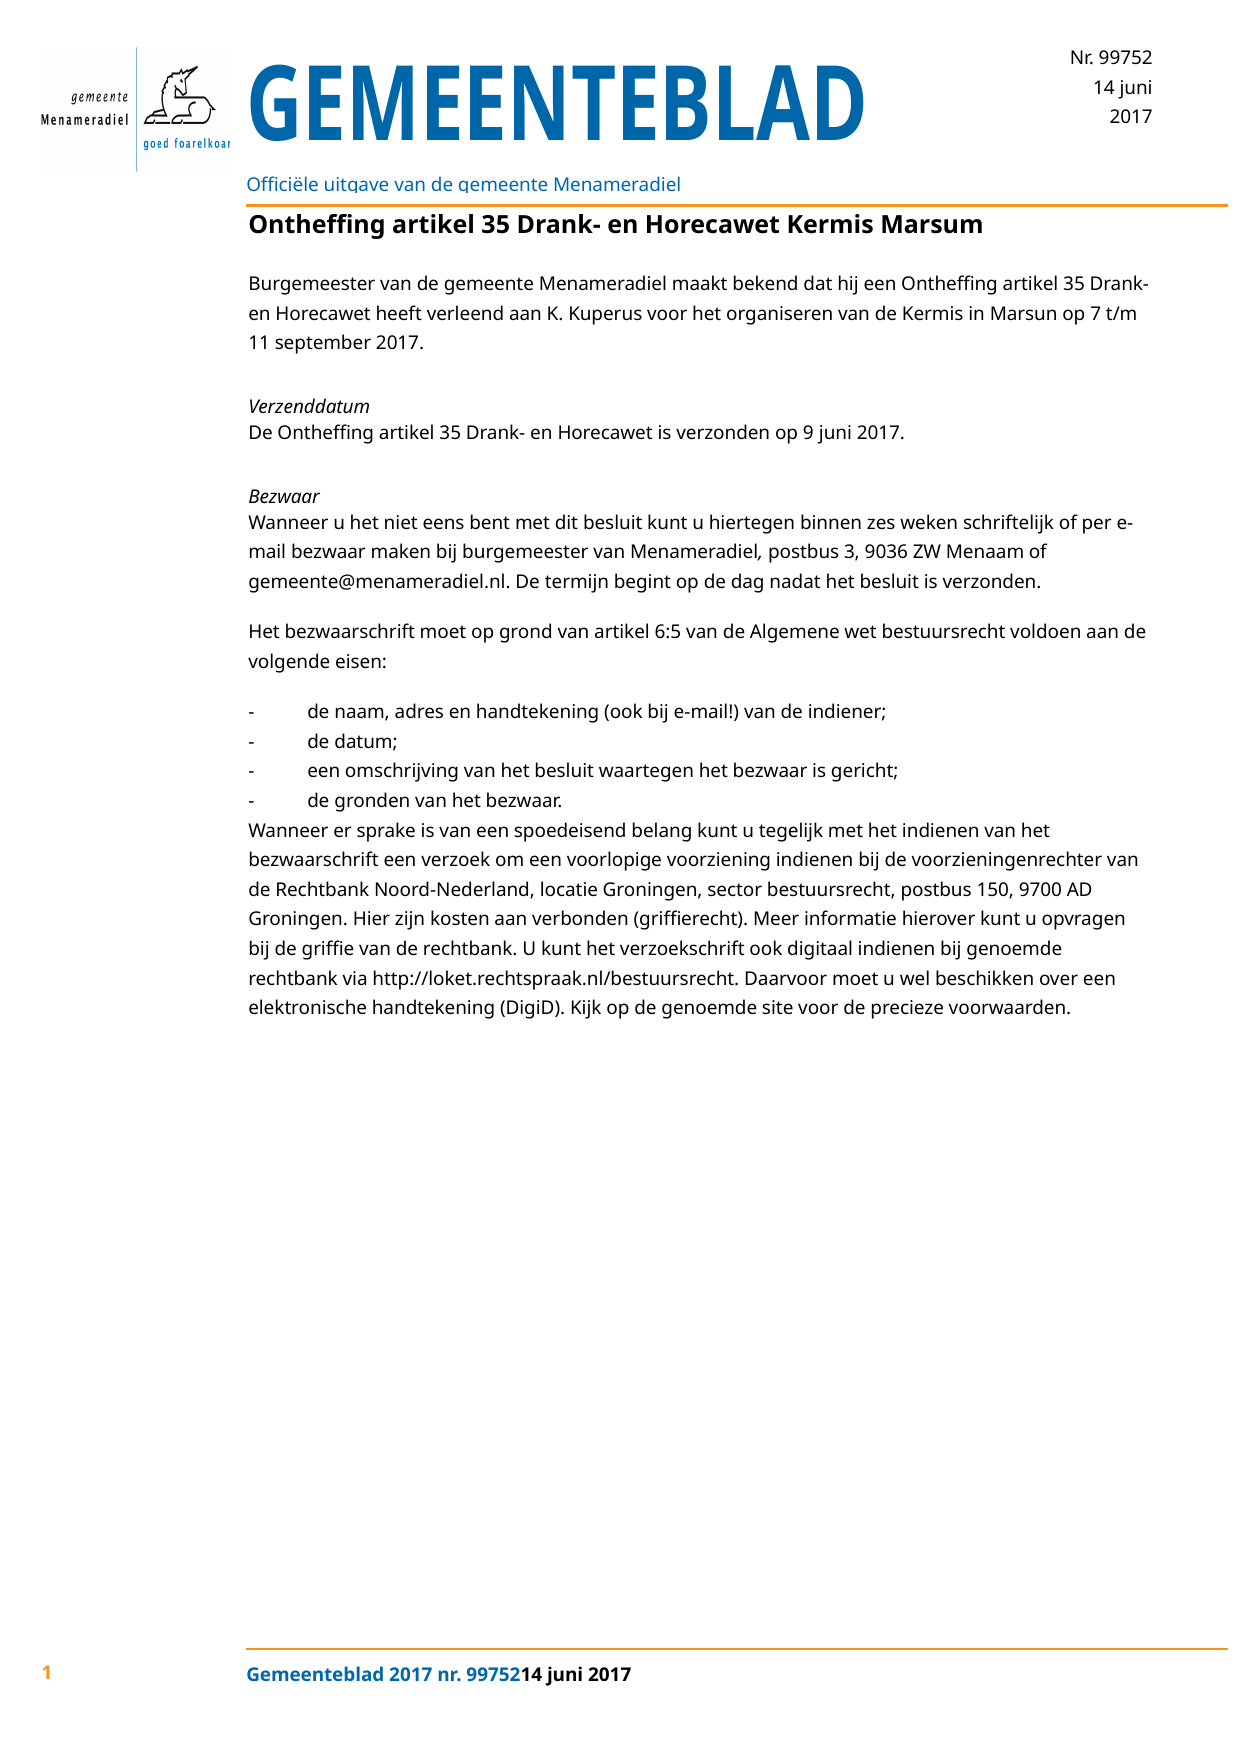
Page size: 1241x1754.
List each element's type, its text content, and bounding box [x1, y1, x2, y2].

list een omschrijving van het besluit waartegen het bezwaar is gericht; [248, 758, 1152, 783]
text De Ontheffing artikel 35 Drank- en Horecawet is verzonden op 9 juni 2017. [248, 419, 1152, 445]
text Wanneer er sprake is van een spoedeisend belang kunt u tegelijk met het indienen van het bezwaarschrift een verzoek om een voorlopige voorziening indienen bij de voorzieningenrechter van de Rechtbank Noord-Nederland, locatie Groningen, sector bestuursrecht, postbus 150, 9700 AD Groningen. Hier zijn kosten aan verbonden (griffierecht). Meer informatie hierover kunt u opvragen bij de griffie van de rechtbank. U kunt het verzoekschrift ook digitaal indienen bij genoemde rechtbank via http://loket.rechtspraak.nl/bestuursrecht. Daarvoor moet u wel beschikken over een elektronische handtekening (DigiD). Kijk op de genoemde site voor de precieze voorwaarden. [248, 817, 1152, 1020]
list de datum; [248, 728, 1152, 754]
text Burgemeester van de gemeente Menameradiel maakt bekend dat hij een Ontheffing artikel 35 Drank- en Horecawet heeft verleend aan K. Kuperus voor het organiseren van de Kermis in Marsun op 7 t/m 11 september 2017. [248, 270, 1152, 355]
text Het bezwaarschrift moet op grond van artikel 6:5 van de Algemene wet bestuursrecht voldoen aan de volgende eisen: [248, 618, 1152, 674]
list de naam, adres en handtekening (ook bij e-mail!) van de indiener; [248, 698, 1152, 724]
text Bezwaar [248, 483, 1152, 509]
text Verzenddatum [248, 393, 1152, 419]
list de gronden van het bezwaar. [248, 787, 1152, 813]
text Ontheffing artikel 35 Drank- en Horecawet Kermis Marsum [248, 207, 1152, 241]
text Wanneer u het niet eens bent met dit besluit kunt u hiertegen binnen zes weken schriftelijk of per e-mail bezwaar maken bij burgemeester van Menameradiel, postbus 3, 9036 ZW Menaam of gemeente@menameradiel.nl. De termijn begint op de dag nadat het besluit is verzonden. [248, 509, 1152, 594]
picture [41, 47, 231, 172]
